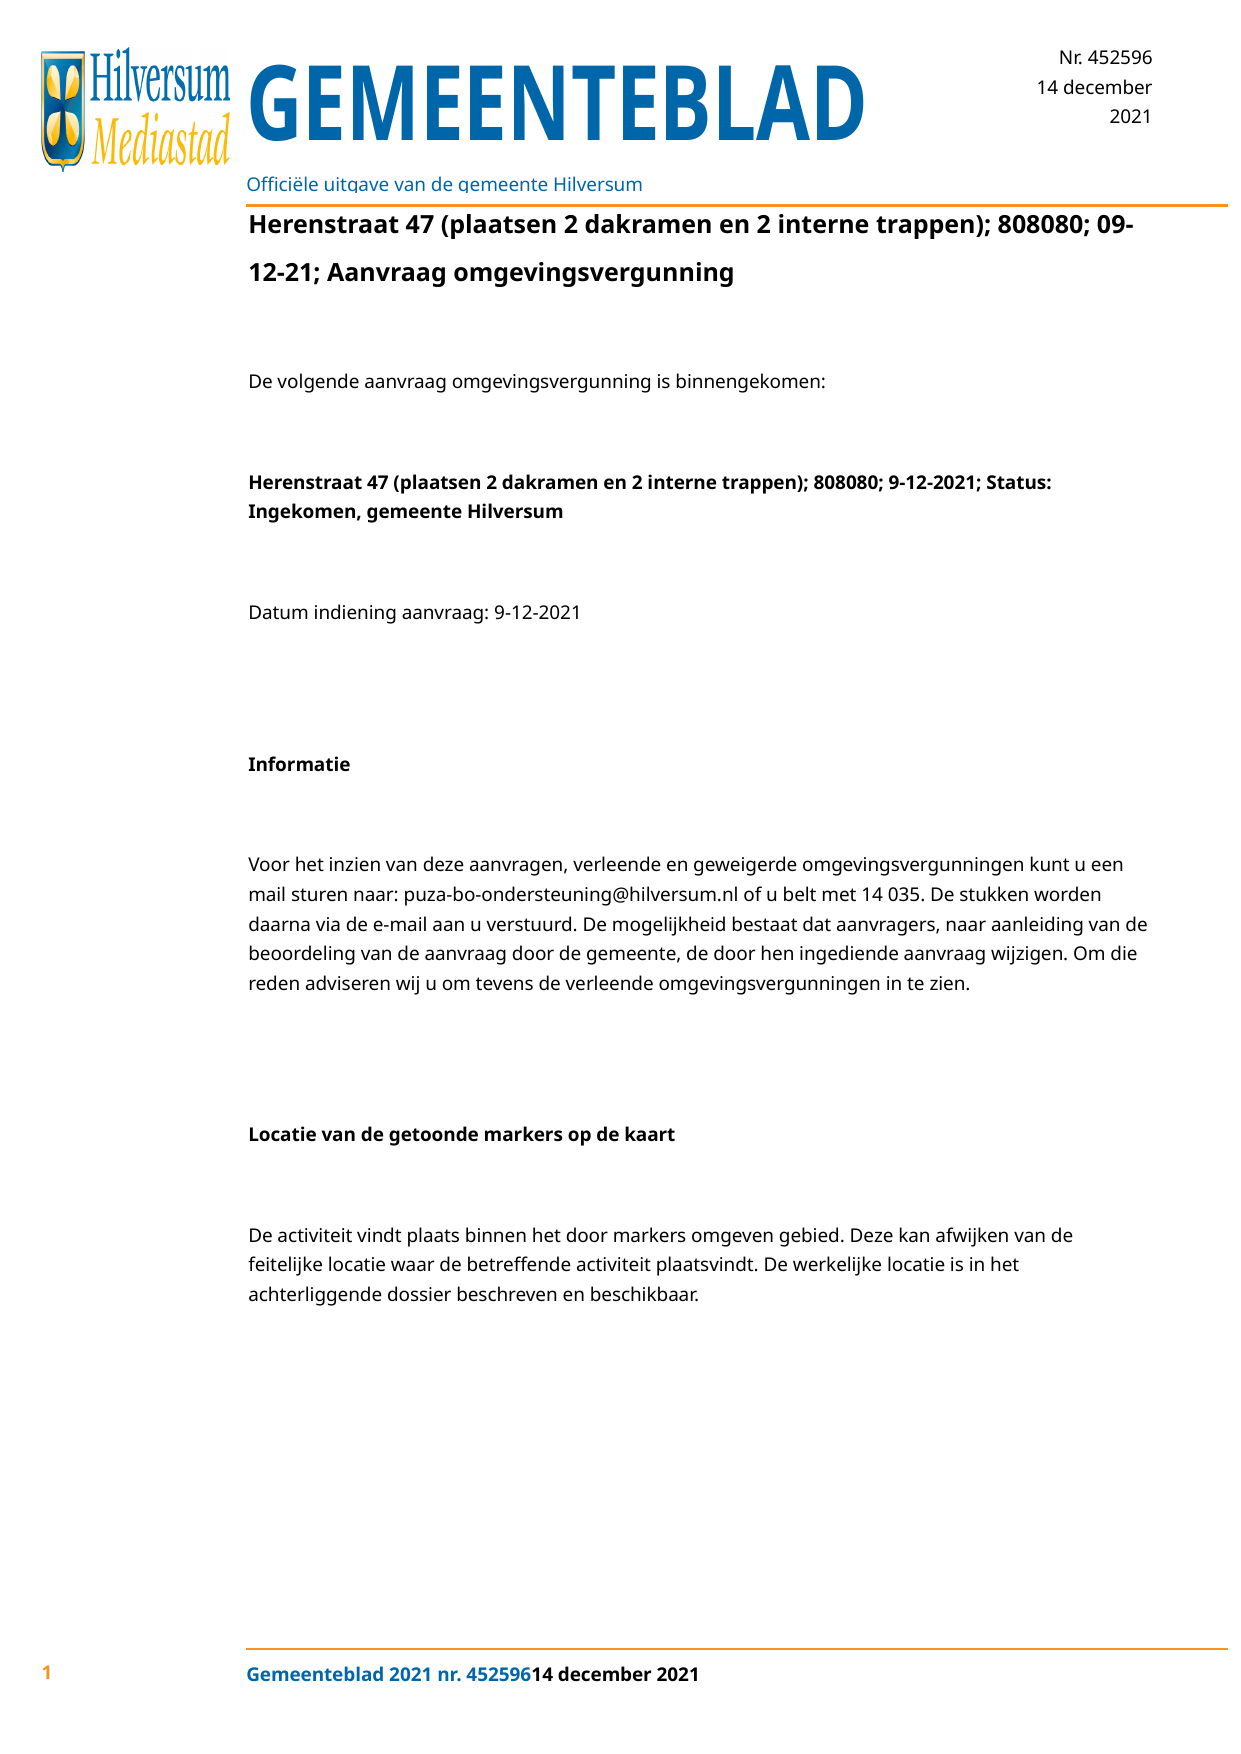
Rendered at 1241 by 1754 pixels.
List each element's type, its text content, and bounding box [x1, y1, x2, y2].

text Informatie [248, 751, 1152, 777]
text Voor het inzien van deze aanvragen, verleende en geweigerde omgevingsvergunningen kunt u een mail sturen naar: puza-bo-ondersteuning@hilversum.nl of u belt met 14 035. De stukken worden daarna via de e-mail aan u verstuurd. De mogelijkheid bestaat dat aanvragers, naar aanleiding van de beoordeling van de aanvraag door de gemeente, de door hen ingediende aanvraag wijzigen. Om die reden adviseren wij u om tevens de verleende omgevingsvergunningen in te zien. [248, 852, 1152, 996]
text Herenstraat 47 (plaatsen 2 dakramen en 2 interne trappen); 808080; 9-12-2021; Status: Ingekomen, gemeente Hilversum [248, 469, 1152, 524]
text Locatie van de getoonde markers op de kaart [248, 1121, 1152, 1147]
text Herenstraat 47 (plaatsen 2 dakramen en 2 interne trappen); 808080; 09-12-21; Aanvraag omgevingsvergunning [248, 207, 1152, 288]
picture [41, 47, 231, 172]
text De activiteit vindt plaats binnen het door markers omgeven gebied. Deze kan afwijken van de feitelijke locatie waar de betreffende activiteit plaatsvindt. De werkelijke locatie is in het achterliggende dossier beschreven en beschikbaar. [248, 1222, 1152, 1307]
text Datum indiening aanvraag: 9-12-2021 [248, 599, 1152, 625]
text De volgende aanvraag omgevingsvergunning is binnengekomen: [248, 368, 1152, 394]
